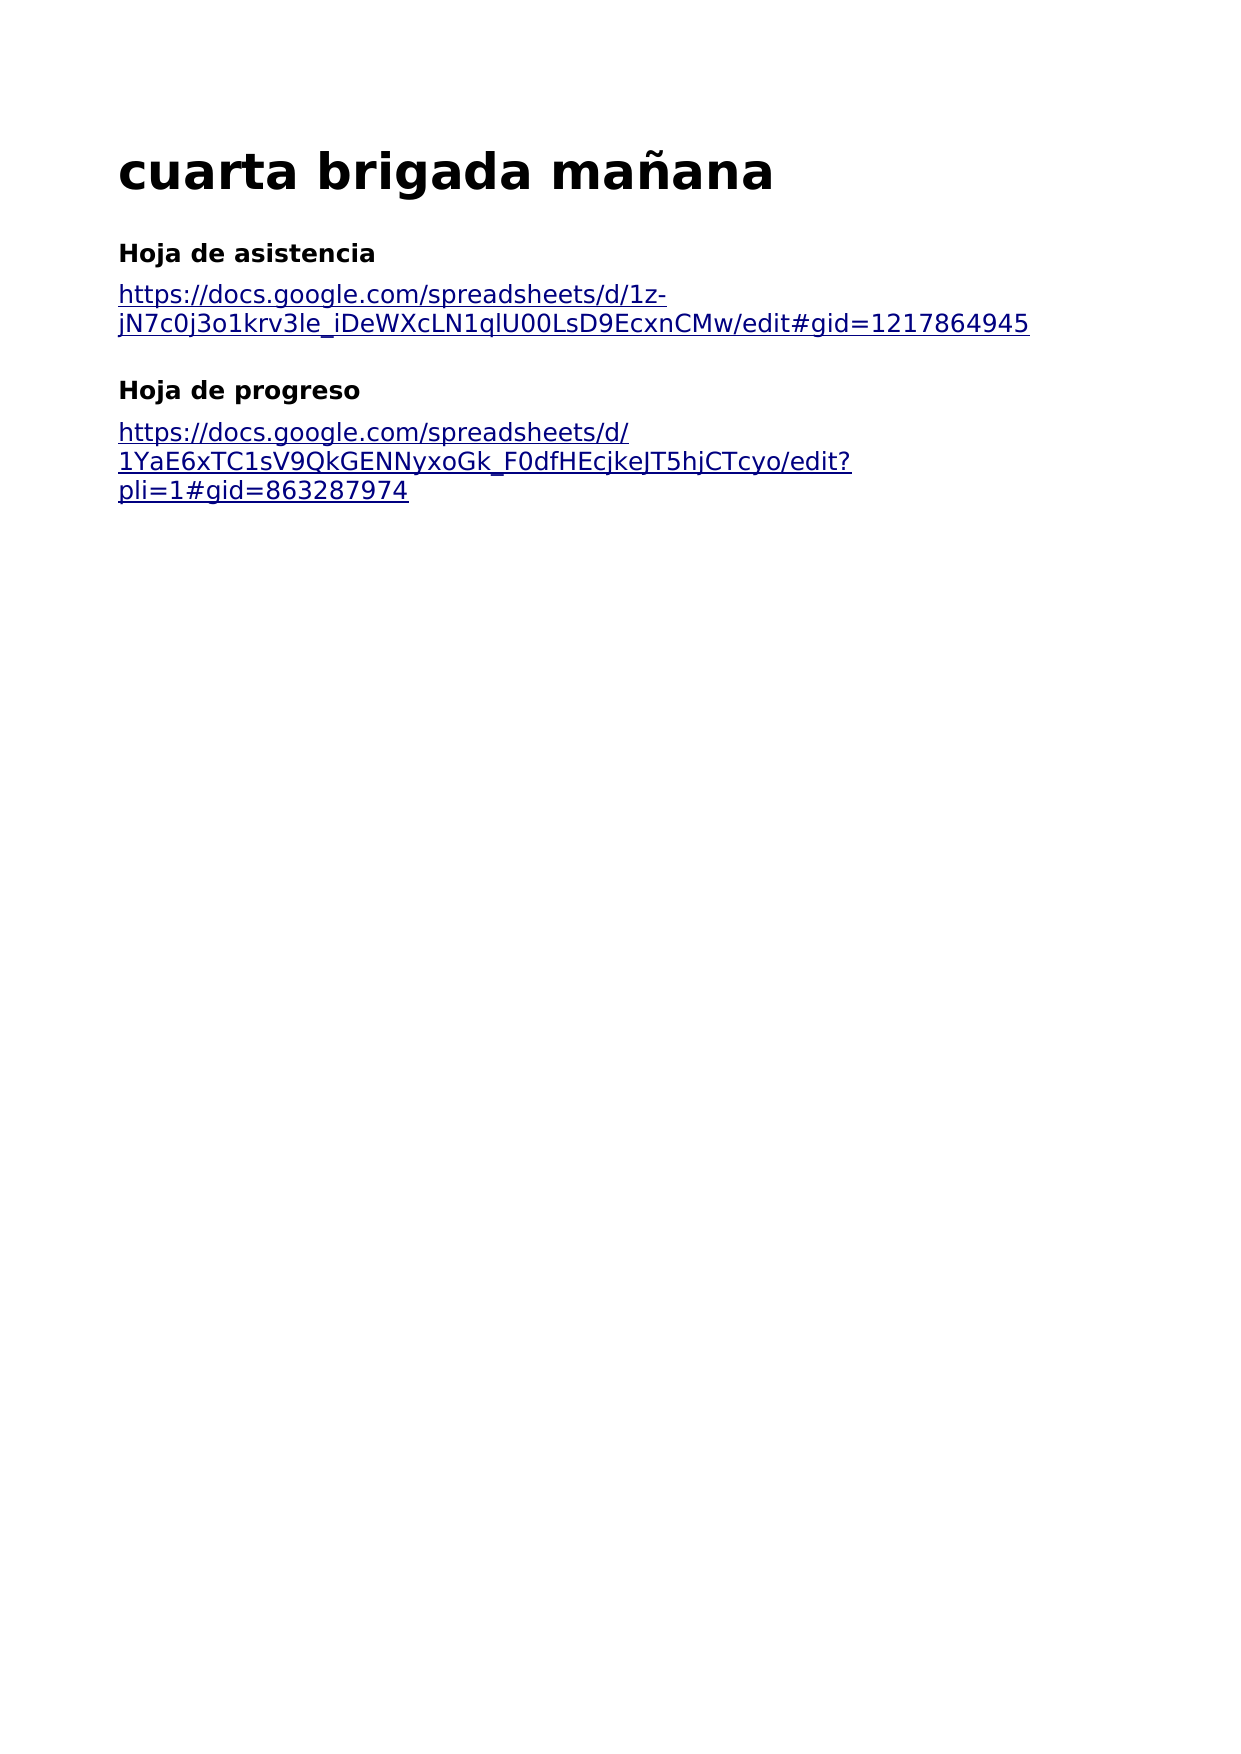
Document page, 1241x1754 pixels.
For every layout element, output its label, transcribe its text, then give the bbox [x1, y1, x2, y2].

subtitle Hoja de progreso [118, 376, 1122, 406]
text https://docs.google.com/spreadsheets/d/1YaE6xTC1sV9QkGENNyxoGk_F0dfHEcjkeJT5hjCTcyo/edit?pli=1#gid=863287974 [118, 418, 1122, 506]
text https://docs.google.com/spreadsheets/d/1z-jN7c0j3o1krv3le_iDeWXcLN1qlU00LsD9EcxnCMw/edit#gid=1217864945 [118, 281, 1122, 339]
subtitle Hoja de asistencia [118, 239, 1122, 268]
subtitle cuarta brigada mañana [118, 143, 1122, 201]
